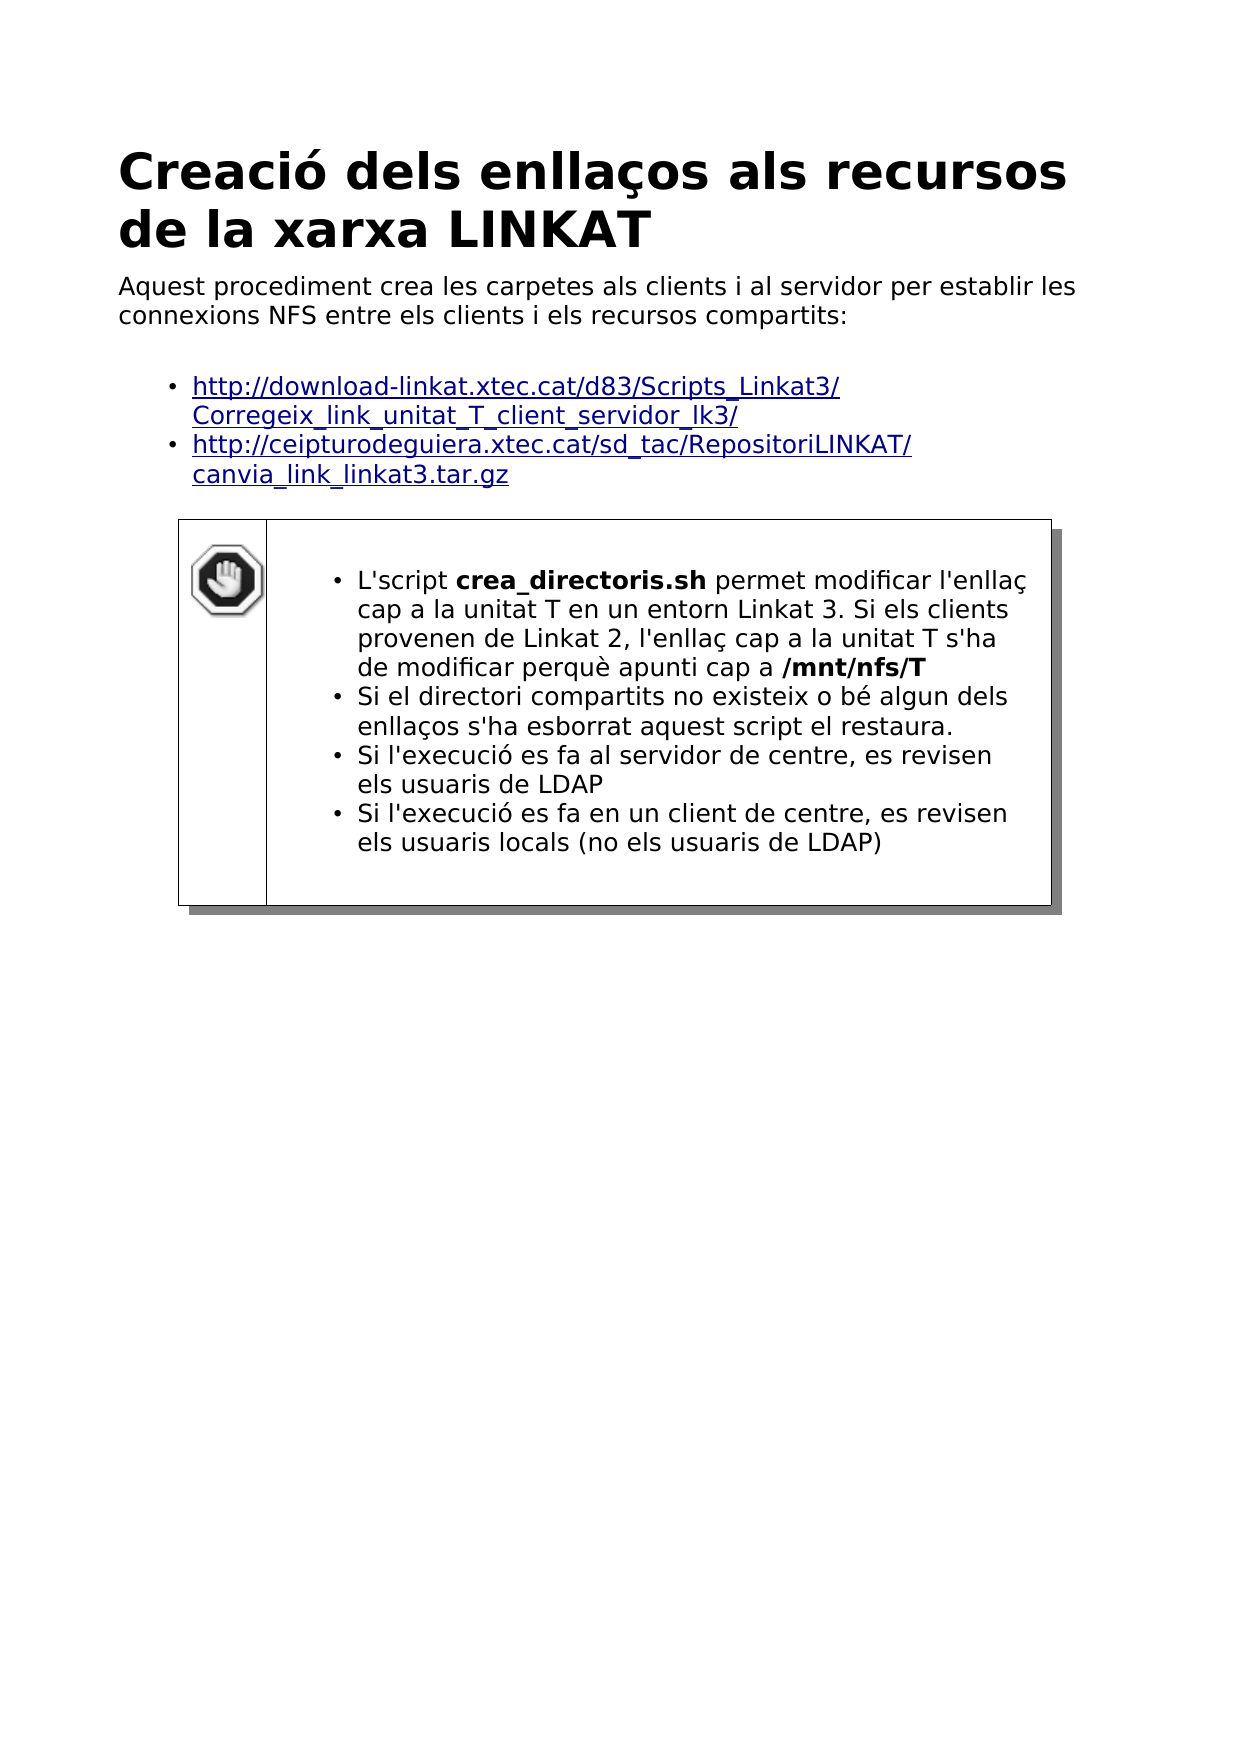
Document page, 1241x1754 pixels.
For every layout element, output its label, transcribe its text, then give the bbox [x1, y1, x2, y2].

list http://download-linkat.xtec.cat/d83/Scripts_Linkat3/Corregeix_link_unitat_T_client_servidor_lk3/ [177, 372, 1122, 431]
text Aquest procediment crea les carpetes als clients i al servidor per establir les connexions NFS entre els clients i els recursos compartits: [118, 272, 1122, 330]
table_header [179, 520, 266, 905]
table_header L'script crea_directoris.sh permet modificar l'enllaç cap a la unitat T en un entorn Linkat 3. Si els clients provenen de Linkat 2, l'enllaç cap a la unitat T s'ha de modificar perquè apunti cap a /mnt/nfs/T Si el directori compartits no existeix o bé algun dels enllaços s'ha esborrat aquest script el restaura. Si l'execució es fa al servidor de centre, es revisen els usuaris de LDAP Si l'execució es fa en un client de centre, es revisen els usuaris locals (no els usuaris de LDAP) [267, 520, 1051, 905]
list http://ceipturodeguiera.xtec.cat/sd_tac/RepositoriLINKAT/canvia_link_linkat3.tar.gz [177, 431, 1122, 489]
picture [190, 542, 266, 618]
subtitle Creació dels enllaços als recursos de la xarxa LINKAT [118, 143, 1122, 259]
